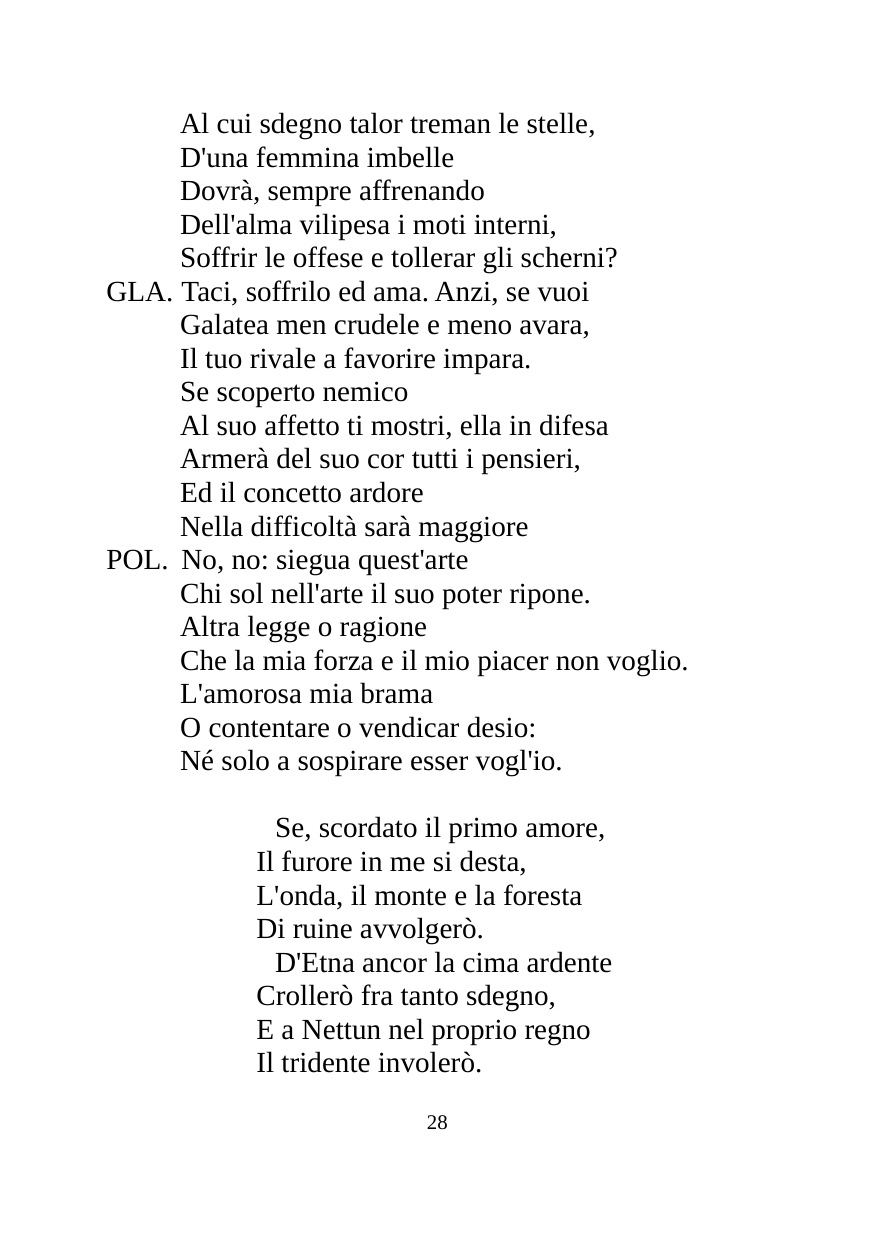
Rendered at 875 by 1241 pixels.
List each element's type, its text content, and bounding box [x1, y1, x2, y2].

text Che la mia forza e il mio piacer non voglio. [180, 643, 768, 676]
text Il tuo rivale a favorire impara. [180, 341, 768, 374]
text L'onda, il monte e la foresta [256, 878, 768, 911]
text Dell'alma vilipesa i moti interni, [180, 207, 768, 240]
text Il tridente involerò. [256, 1045, 768, 1079]
text O contentare o vendicar desio: [180, 710, 768, 743]
text Di ruine avvolgerò. [256, 911, 768, 945]
text Galatea men crudele e meno avara, [180, 307, 768, 341]
text Dovrà, sempre affrenando [180, 173, 768, 207]
text Soffrir le offese e tollerar gli scherni? [180, 240, 768, 274]
text Al cui sdegno talor treman le stelle, [180, 106, 768, 140]
text Ed il concetto ardore [180, 475, 768, 509]
text Se scoperto nemico [180, 374, 768, 408]
text GLA. Taci, soffrilo ed ama. Anzi, se vuoi [106, 274, 768, 307]
text Né solo a sospirare esser vogl'io. [180, 743, 768, 777]
text Nella difficoltà sarà maggiore [180, 509, 768, 542]
text Il furore in me si desta, [256, 844, 768, 878]
text POL. No, no: siegua quest'arte [106, 542, 768, 576]
text Se, scordato il primo amore, [275, 811, 768, 844]
text Chi sol nell'arte il suo poter ripone. [180, 576, 768, 609]
text Armerà del suo cor tutti i pensieri, [180, 442, 768, 475]
text Al suo affetto ti mostri, ella in difesa [180, 408, 768, 442]
text L'amorosa mia brama [180, 676, 768, 710]
text D'una femmina imbelle [180, 140, 768, 173]
text Altra legge o ragione [180, 609, 768, 643]
text Crollerò fra tanto sdegno, [256, 978, 768, 1012]
text D'Etna ancor la cima ardente [275, 945, 768, 978]
text E a Nettun nel proprio regno [256, 1012, 768, 1045]
